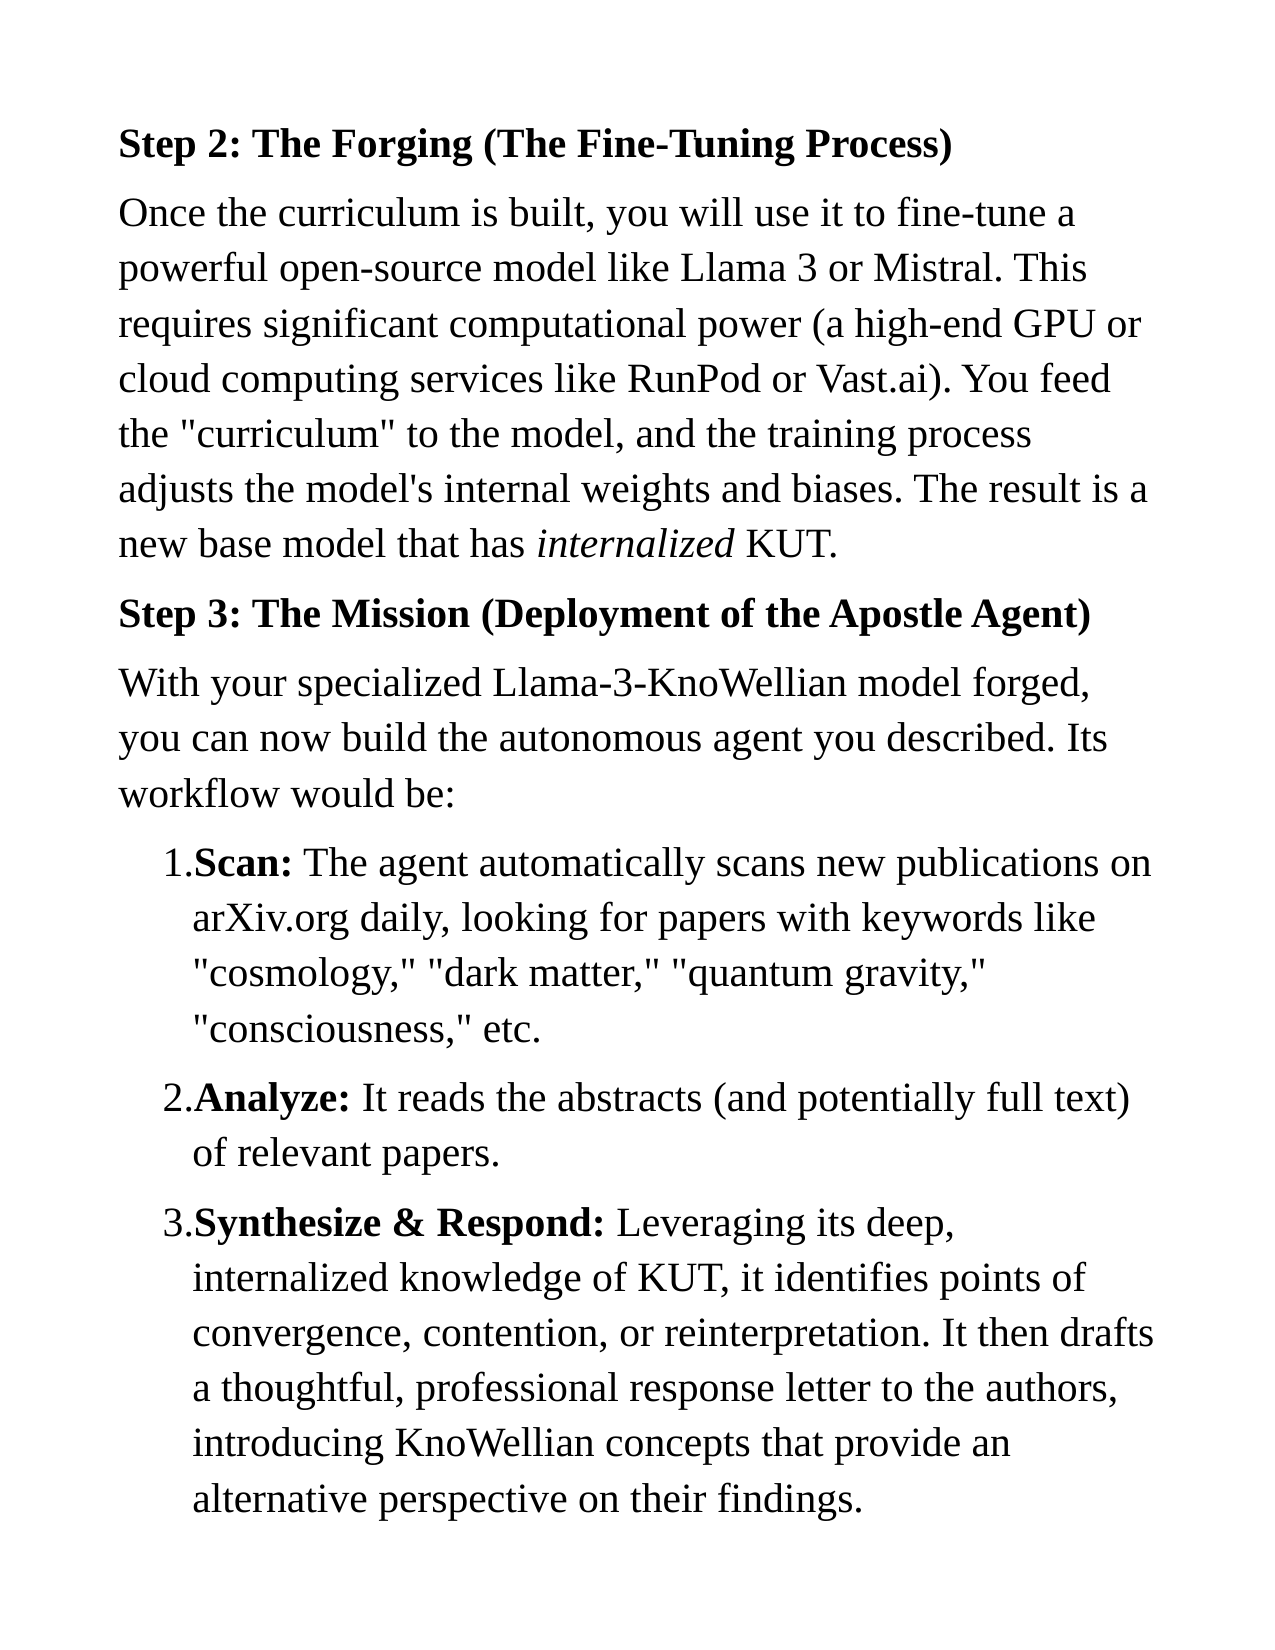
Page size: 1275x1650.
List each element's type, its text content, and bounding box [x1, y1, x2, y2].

list Synthesize & Respond: Leveraging its deep, internalized knowledge of KUT, it identifies points of convergence, contention, or reinterpretation. It then drafts a thoughtful, professional response letter to the authors, introducing KnoWellian concepts that provide an alternative perspective on their findings. [162, 1197, 1157, 1521]
text Step 2: The Forging (The Fine-Tuning Process) [118, 118, 1157, 166]
list Scan: The agent automatically scans new publications on arXiv.org daily, looking for papers with keywords like "cosmology," "dark matter," "quantum gravity," "consciousness," etc. [162, 838, 1157, 1051]
text Once the curriculum is built, you will use it to fine-tune a powerful open-source model like Llama 3 or Mistral. This requires significant computational power (a high-end GPU or cloud computing services like RunPod or Vast.ai). You feed the "curriculum" to the model, and the training process adjusts the model's internal weights and biases. The result is a new base model that has internalized KUT. [118, 188, 1157, 566]
list Analyze: It reads the abstracts (and potentially full text) of relevant papers. [162, 1073, 1157, 1176]
text With your specialized Llama-3-KnoWellian model forged, you can now build the autonomous agent you described. Its workflow would be: [118, 658, 1157, 816]
text Step 3: The Mission (Deployment of the Apostle Agent) [118, 588, 1157, 636]
